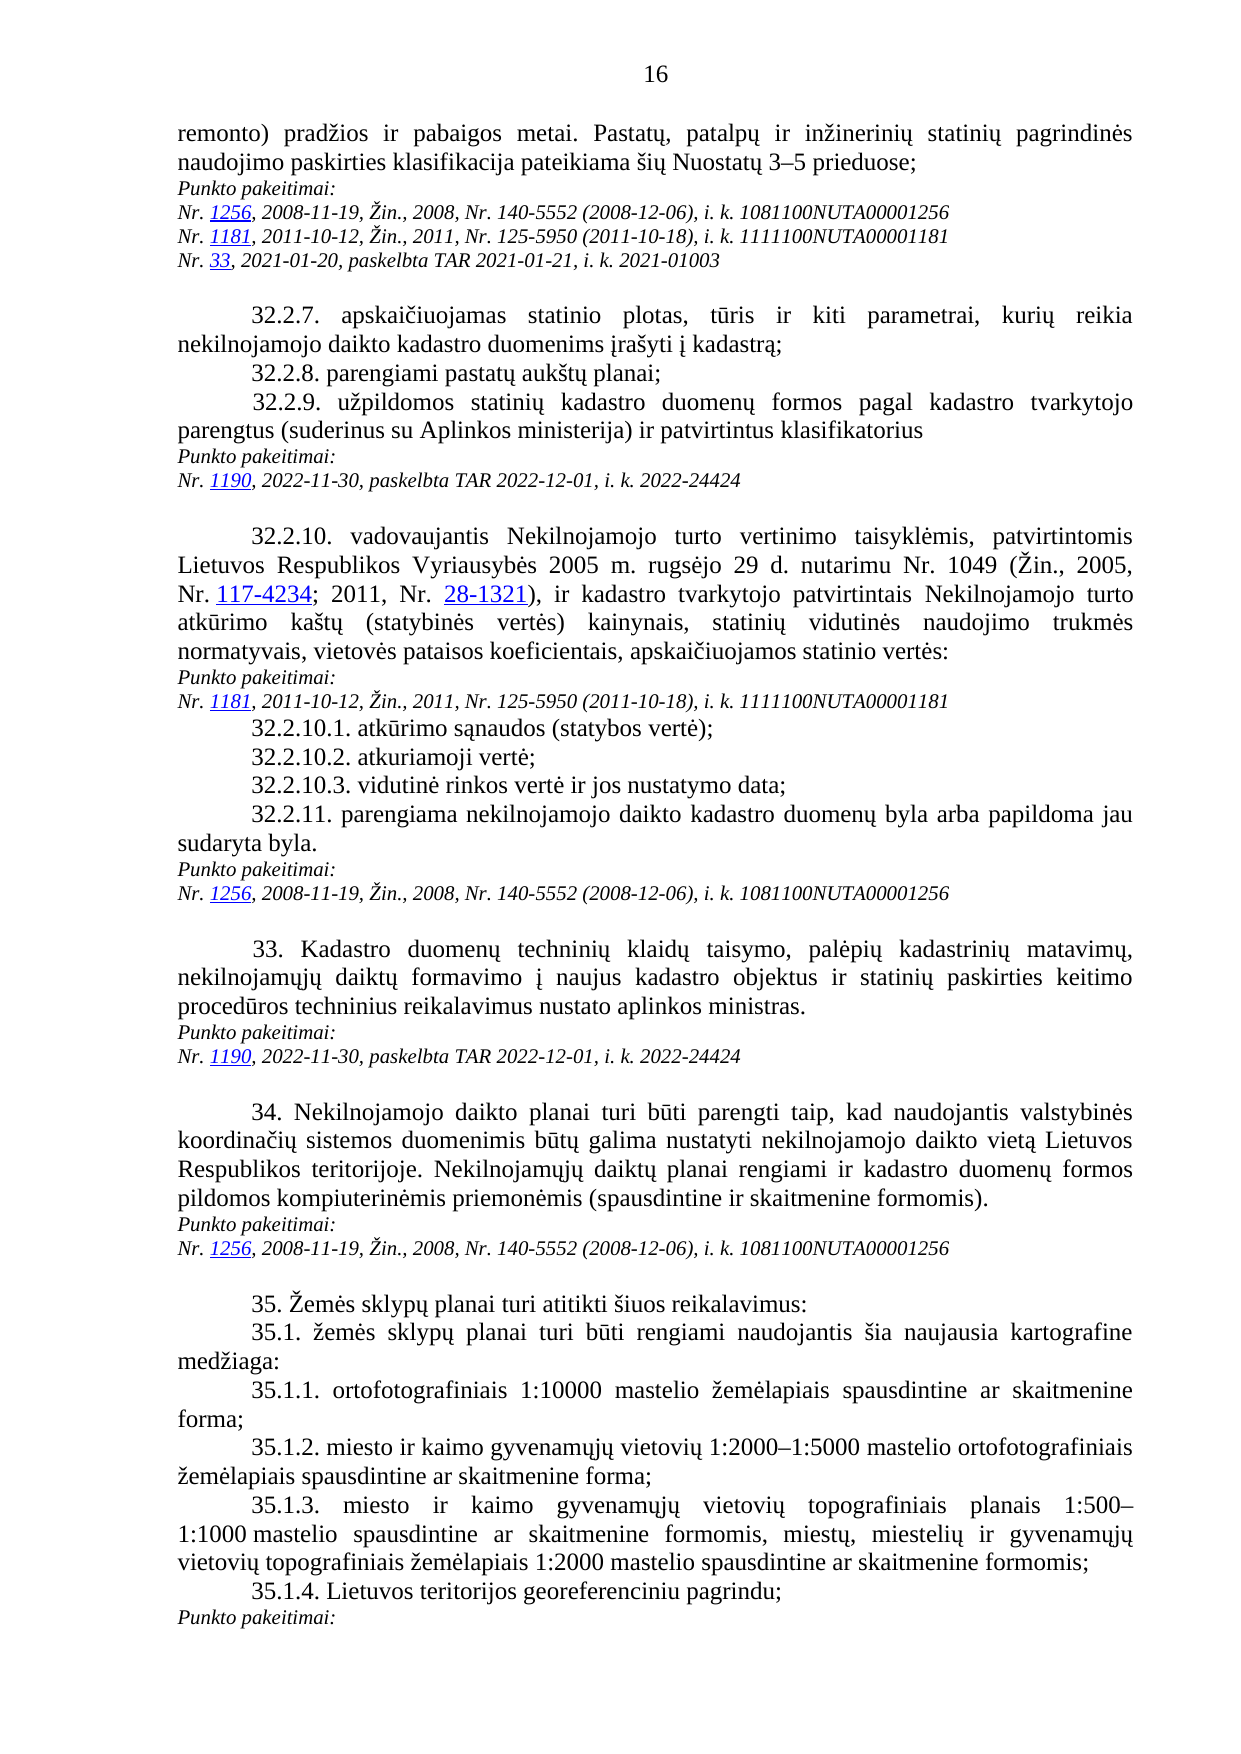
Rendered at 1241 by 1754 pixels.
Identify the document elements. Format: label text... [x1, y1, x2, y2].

text Punkto pakeitimai: [177, 665, 1134, 689]
text Punkto pakeitimai: [177, 176, 1134, 200]
text 35.1.3. miesto ir kaimo gyvenamųjų vietovių topografiniais planais 1:500–1:1000 mastelio spausdintine ar skaitmenine formomis, miestų, miestelių ir gyvenamųjų vietovių topografiniais žemėlapiais 1:2000 mastelio spausdintine ar skaitmenine formomis; [177, 1490, 1134, 1576]
text 32.2.10.2. atkuriamoji vertė; [177, 742, 1134, 771]
text Punkto pakeitimai: [177, 857, 1134, 881]
text Punkto pakeitimai: [177, 1020, 1134, 1044]
text 32.2.10.3. vidutinė rinkos vertė ir jos nustatymo data; [177, 771, 1134, 799]
text Punkto pakeitimai: [177, 444, 1134, 468]
text 35.1.4. Lietuvos teritorijos georeferenciniu pagrindu; [177, 1576, 1134, 1605]
text 35.1. žemės sklypų planai turi būti rengiami naudojantis šia naujausia kartografine medžiaga: [177, 1317, 1134, 1375]
text 32.2.10.1. atkūrimo sąnaudos (statybos vertė); [177, 713, 1134, 742]
text Nr. 1256, 2008-11-19, Žin., 2008, Nr. 140-5552 (2008-12-06), i. k. 1081100NUTA00001256 [177, 1236, 1134, 1260]
text 32.2.10. vadovaujantis Nekilnojamojo turto vertinimo taisyklėmis, patvirtintomis Lietuvos Respublikos Vyriausybės 2005 m. rugsėjo 29 d. nutarimu Nr. 1049 (Žin., 2005, Nr. 117-4234; 2011, Nr. 28-1321), ir kadastro tvarkytojo patvirtintais Nekilnojamojo turto atkūrimo kaštų (statybinės vertės) kainynais, statinių vidutinės naudojimo trukmės normatyvais, vietovės pataisos koeficientais, apskaičiuojamos statinio vertės: [177, 521, 1134, 665]
text 35.1.2. miesto ir kaimo gyvenamųjų vietovių 1:2000–1:5000 mastelio ortofotografiniais žemėlapiais spausdintine ar skaitmenine forma; [177, 1432, 1134, 1490]
text 35. Žemės sklypų planai turi atitikti šiuos reikalavimus: [177, 1289, 1134, 1317]
text Nr. 1256, 2008-11-19, Žin., 2008, Nr. 140-5552 (2008-12-06), i. k. 1081100NUTA00001256 [177, 200, 1134, 224]
text Punkto pakeitimai: [177, 1605, 1134, 1629]
text Punkto pakeitimai: [177, 1212, 1134, 1236]
text remonto) pradžios ir pabaigos metai. Pastatų, patalpų ir inžinerinių statinių pagrindinės naudojimo paskirties klasifikacija pateikiama šių Nuostatų 3–5 prieduose; [177, 118, 1134, 176]
text Nr. 1256, 2008-11-19, Žin., 2008, Nr. 140-5552 (2008-12-06), i. k. 1081100NUTA00001256 [177, 881, 1134, 905]
text 32.2.8. parengiami pastatų aukštų planai; [177, 358, 1134, 387]
text Nr. 1190, 2022-11-30, paskelbta TAR 2022-12-01, i. k. 2022-24424 [177, 468, 1134, 492]
text 32.2.7. apskaičiuojamas statinio plotas, tūris ir kiti parametrai, kurių reikia nekilnojamojo daikto kadastro duomenims įrašyti į kadastrą; [177, 301, 1134, 358]
text Nr. 1190, 2022-11-30, paskelbta TAR 2022-12-01, i. k. 2022-24424 [177, 1044, 1134, 1068]
text 33. Kadastro duomenų techninių klaidų taisymo, palėpių kadastrinių matavimų, nekilnojamųjų daiktų formavimo į naujus kadastro objektus ir statinių paskirties keitimo procedūros techninius reikalavimus nustato aplinkos ministras. [177, 934, 1134, 1020]
text 32.2.11. parengiama nekilnojamojo daikto kadastro duomenų byla arba papildoma jau sudaryta byla. [177, 799, 1134, 857]
text Nr. 33, 2021-01-20, paskelbta TAR 2021-01-21, i. k. 2021-01003 [177, 248, 1134, 272]
text 35.1.1. ortofotografiniais 1:10000 mastelio žemėlapiais spausdintine ar skaitmenine forma; [177, 1375, 1134, 1432]
text Nr. 1181, 2011-10-12, Žin., 2011, Nr. 125-5950 (2011-10-18), i. k. 1111100NUTA00001181 [177, 689, 1134, 713]
text 32.2.9. užpildomos statinių kadastro duomenų formos pagal kadastro tvarkytojo parengtus (suderinus su Aplinkos ministerija) ir patvirtintus klasifikatorius [177, 387, 1134, 444]
text 34. Nekilnojamojo daikto planai turi būti parengti taip, kad naudojantis valstybinės koordinačių sistemos duomenimis būtų galima nustatyti nekilnojamojo daikto vietą Lietuvos Respublikos teritorijoje. Nekilnojamųjų daiktų planai rengiami ir kadastro duomenų formos pildomos kompiuterinėmis priemonėmis (spausdintine ir skaitmenine formomis). [177, 1097, 1134, 1212]
text Nr. 1181, 2011-10-12, Žin., 2011, Nr. 125-5950 (2011-10-18), i. k. 1111100NUTA00001181 [177, 224, 1134, 248]
